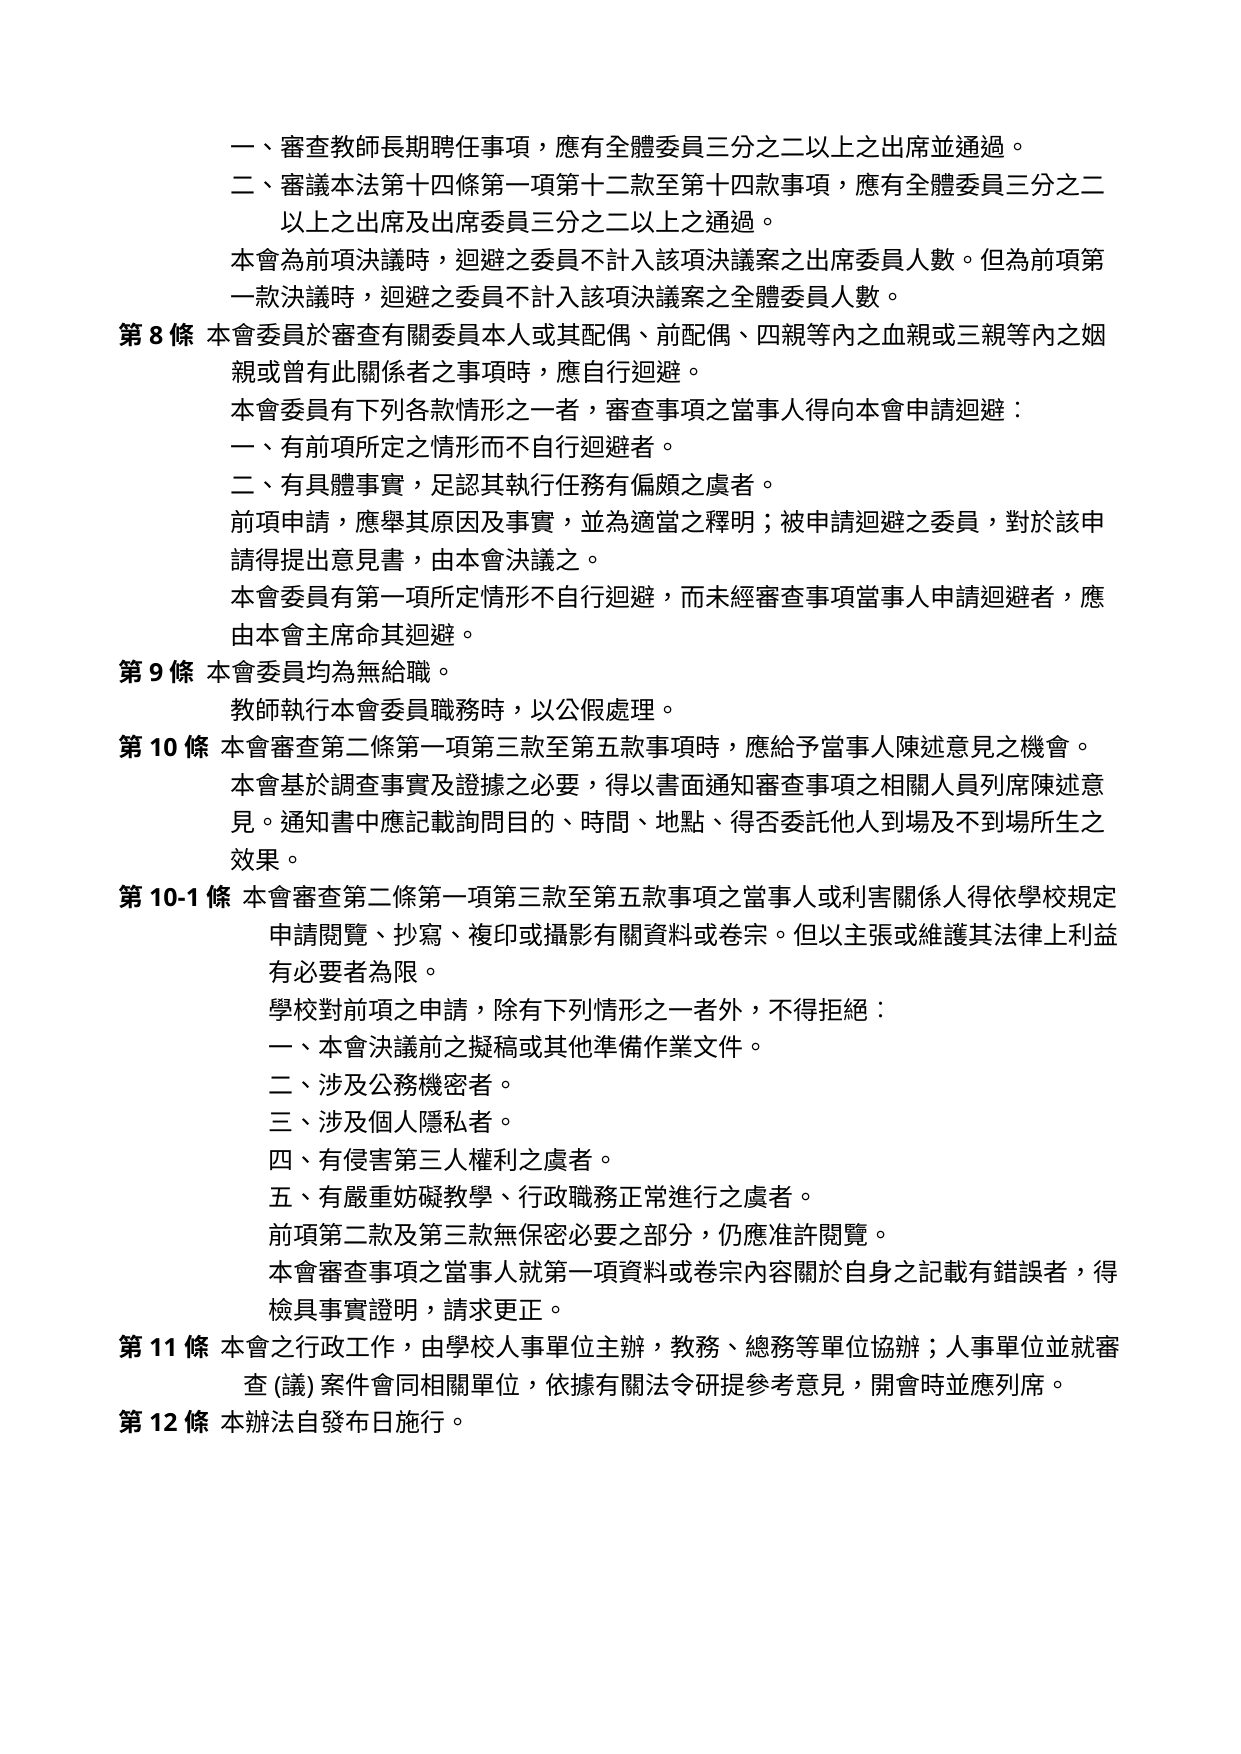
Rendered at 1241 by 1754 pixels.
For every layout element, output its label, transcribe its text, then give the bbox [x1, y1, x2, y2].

text 二、審議本法第十四條第一項第十二款至第十四款事項，應有全體委員三分之二以上之出席及出席委員三分之二以上之通過。 [231, 164, 1122, 239]
text 第 11 條 本會之行政工作，由學校人事單位主辦，教務、總務等單位協辦；人事單位並就審查 (議) 案件會同相關單位，依據有關法令研提參考意見，開會時並應列席。 [118, 1327, 1122, 1402]
text 學校對前項之申請，除有下列情形之一者外，不得拒絕︰ [268, 989, 1122, 1027]
text 前項申請，應舉其原因及事實，並為適當之釋明；被申請迴避之委員，對於該申請得提出意見書，由本會決議之。 [231, 502, 1122, 577]
text 四、有侵害第三人權利之虞者。 [268, 1139, 1122, 1177]
text 本會為前項決議時，迴避之委員不計入該項決議案之出席委員人數。但為前項第一款決議時，迴避之委員不計入該項決議案之全體委員人數。 [231, 239, 1122, 314]
text 前項第二款及第三款無保密必要之部分，仍應准許閱覽。 [268, 1214, 1122, 1252]
text 一、本會決議前之擬稿或其他準備作業文件。 [268, 1027, 1122, 1064]
text 本會委員有下列各款情形之一者，審查事項之當事人得向本會申請迴避︰ [231, 389, 1122, 427]
text 第 12 條 本辦法自發布日施行。 [118, 1402, 1122, 1439]
text 第 10 條 本會審查第二條第一項第三款至第五款事項時，應給予當事人陳述意見之機會。 [118, 727, 1122, 764]
text 三、涉及個人隱私者。 [268, 1102, 1122, 1139]
text 本會委員有第一項所定情形不自行迴避，而未經審查事項當事人申請迴避者，應由本會主席命其迴避。 [231, 577, 1122, 652]
text 五、有嚴重妨礙教學、行政職務正常進行之虞者。 [268, 1177, 1122, 1214]
text 本會基於調查事實及證據之必要，得以書面通知審查事項之相關人員列席陳述意見。通知書中應記載詢問目的、時間、地點、得否委託他人到場及不到場所生之效果。 [231, 764, 1122, 877]
text 第 10-1 條 本會審查第二條第一項第三款至第五款事項之當事人或利害關係人得依學校規定申請閱覽、抄寫、複印或攝影有關資料或卷宗。但以主張或維護其法律上利益有必要者為限。 [118, 877, 1122, 989]
text 一、有前項所定之情形而不自行迴避者。 [231, 427, 1122, 464]
text 第 8 條 本會委員於審查有關委員本人或其配偶、前配偶、四親等內之血親或三親等內之姻親或曾有此關係者之事項時，應自行迴避。 [118, 314, 1122, 389]
text 第 9 條 本會委員均為無給職。 [118, 652, 1122, 689]
text 本會審查事項之當事人就第一項資料或卷宗內容關於自身之記載有錯誤者，得檢具事實證明，請求更正。 [268, 1252, 1122, 1327]
text 教師執行本會委員職務時，以公假處理。 [231, 689, 1122, 727]
text 二、有具體事實，足認其執行任務有偏頗之虞者。 [231, 464, 1122, 502]
text 二、涉及公務機密者。 [268, 1064, 1122, 1102]
text 一、審查教師長期聘任事項，應有全體委員三分之二以上之出席並通過。 [231, 127, 1122, 164]
